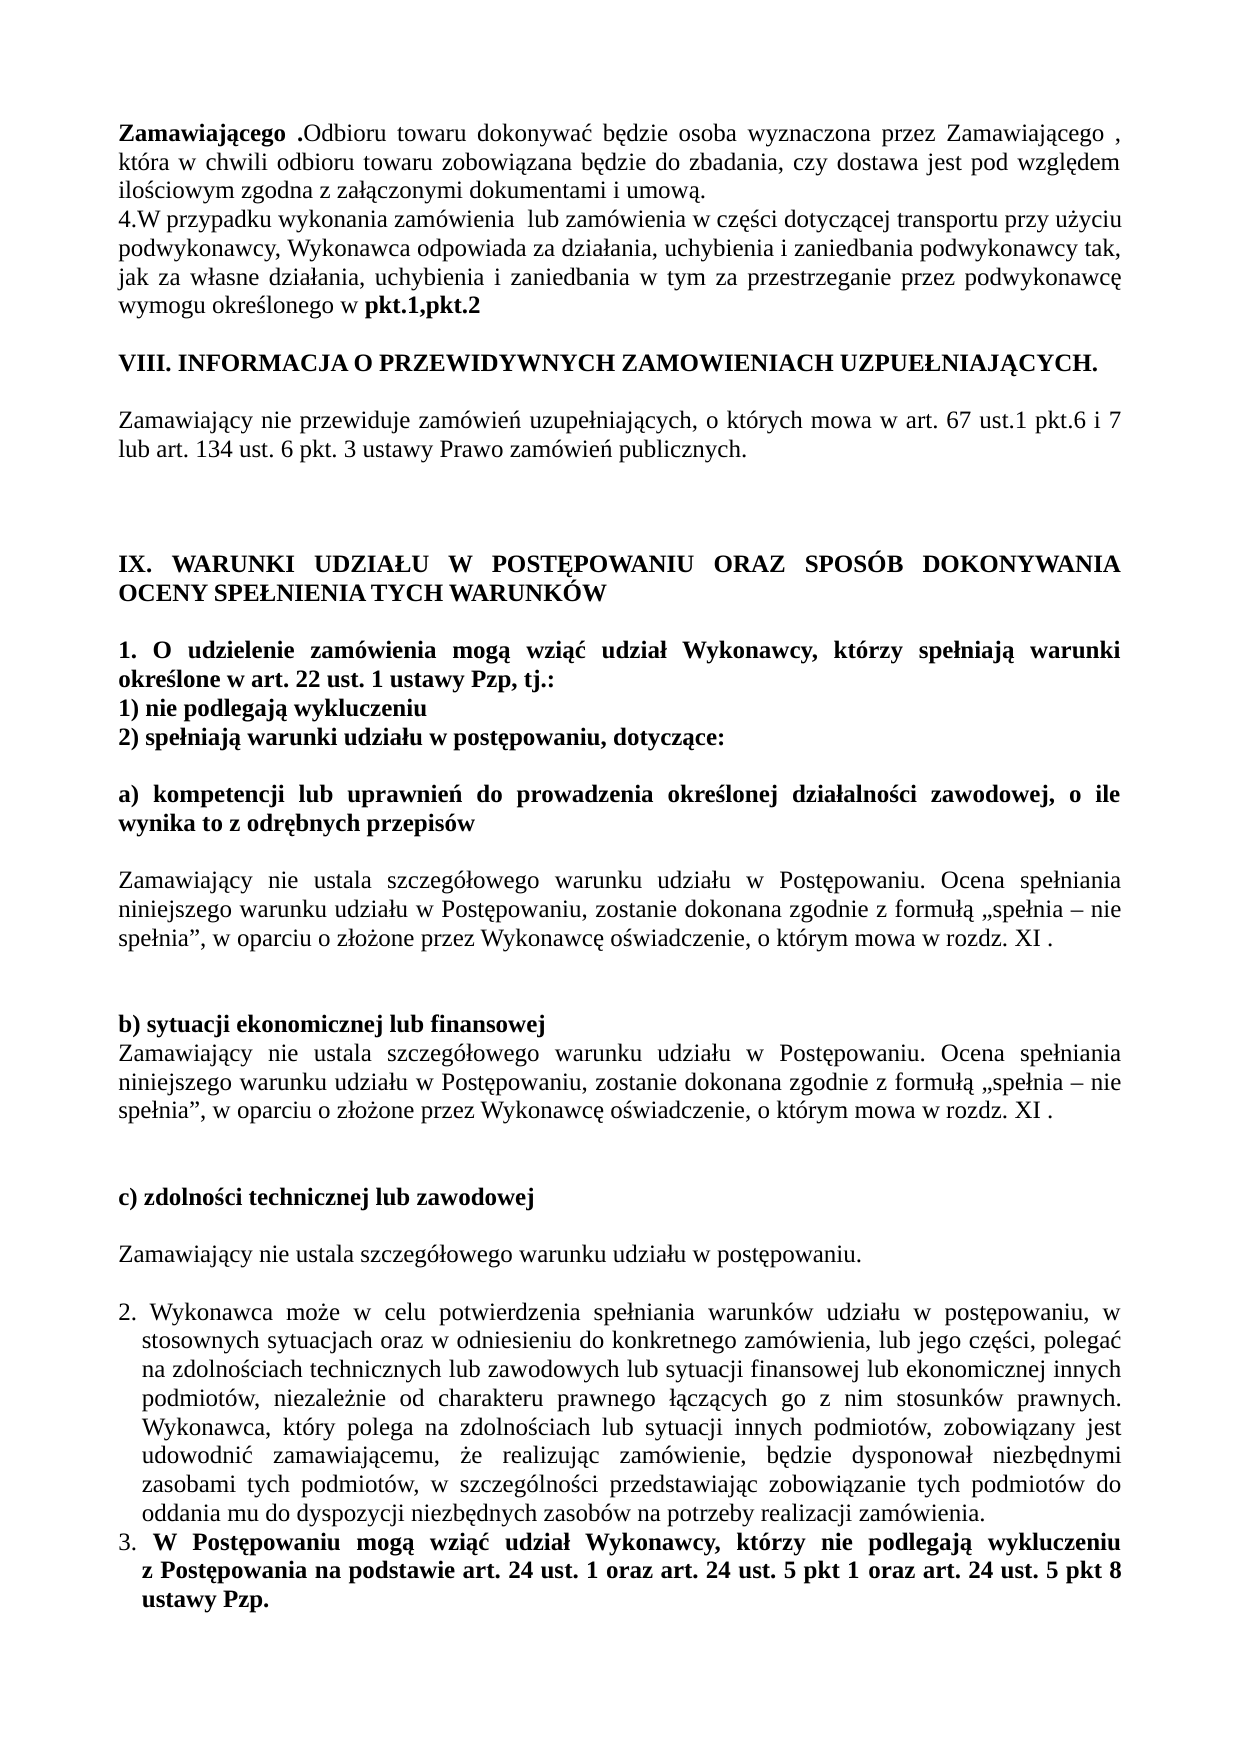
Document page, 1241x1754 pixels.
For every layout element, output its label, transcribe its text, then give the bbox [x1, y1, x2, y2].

text Zamawiający nie ustala szczegółowego warunku udziału w Postępowaniu. Ocena spełniania niniejszego warunku udziału w Postępowaniu, zostanie dokonana zgodnie z formułą „spełnia – nie spełnia”, w oparciu o złożone przez Wykonawcę oświadczenie, o którym mowa w rozdz. XI . [118, 866, 1122, 952]
text 3. W Postępowaniu mogą wziąć udział Wykonawcy, którzy nie podlegają wykluczeniu z Postępowania na podstawie art. 24 ust. 1 oraz art. 24 ust. 5 pkt 1 oraz art. 24 ust. 5 pkt 8 ustawy Pzp. [118, 1527, 1122, 1613]
list 4.W przypadku wykonania zamówienia lub zamówienia w części dotyczącej transportu przy użyciu podwykonawcy, Wykonawca odpowiada za działania, uchybienia i zaniedbania podwykonawcy tak, jak za własne działania, uchybienia i zaniedbania w tym za przestrzeganie przez podwykonawcę wymogu określonego w pkt.1,pkt.2 [118, 204, 1122, 319]
text Zamawiający nie ustala szczegółowego warunku udziału w Postępowaniu. Ocena spełniania niniejszego warunku udziału w Postępowaniu, zostanie dokonana zgodnie z formułą „spełnia – nie spełnia”, w oparciu o złożone przez Wykonawcę oświadczenie, o którym mowa w rozdz. XI . [118, 1038, 1122, 1124]
text b) sytuacji ekonomicznej lub finansowej [118, 1009, 1122, 1038]
text IX. WARUNKI UDZIAŁU W POSTĘPOWANIU ORAZ SPOSÓB DOKONYWANIA OCENY SPEŁNIENIA TYCH WARUNKÓW [118, 549, 1122, 607]
list Zamawiającego .Odbioru towaru dokonywać będzie osoba wyznaczona przez Zamawiającego , która w chwili odbioru towaru zobowiązana będzie do zbadania, czy dostawa jest pod względem ilościowym zgodna z załączonymi dokumentami i umową. [118, 118, 1122, 204]
text a) kompetencji lub uprawnień do prowadzenia określonej działalności zawodowej, o ile wynika to z odrębnych przepisów [118, 779, 1122, 837]
text 1) nie podlegają wykluczeniu [118, 693, 1122, 722]
text 2) spełniają warunki udziału w postępowaniu, dotyczące: [118, 722, 1122, 751]
text VIII. INFORMACJA O PRZEWIDYWNYCH ZAMOWIENIACH UZPUEŁNIAJĄCYCH. [118, 348, 1122, 377]
text Zamawiający nie ustala szczegółowego warunku udziału w postępowaniu. [118, 1239, 1122, 1268]
text 1. O udzielenie zamówienia mogą wziąć udział Wykonawcy, którzy spełniają warunki określone w art. 22 ust. 1 ustawy Pzp, tj.: [118, 636, 1122, 693]
text c) zdolności technicznej lub zawodowej [118, 1182, 1122, 1211]
text 2. Wykonawca może w celu potwierdzenia spełniania warunków udziału w postępowaniu, w stosownych sytuacjach oraz w odniesieniu do konkretnego zamówienia, lub jego części, polegać na zdolnościach technicznych lub zawodowych lub sytuacji finansowej lub ekonomicznej innych podmiotów, niezależnie od charakteru prawnego łączących go z nim stosunków prawnych. Wykonawca, który polega na zdolnościach lub sytuacji innych podmiotów, zobowiązany jest udowodnić zamawiającemu, że realizując zamówienie, będzie dysponował niezbędnymi zasobami tych podmiotów, w szczególności przedstawiając zobowiązanie tych podmiotów do oddania mu do dyspozycji niezbędnych zasobów na potrzeby realizacji zamówienia. [118, 1297, 1122, 1527]
text Zamawiający nie przewiduje zamówień uzupełniających, o których mowa w art. 67 ust.1 pkt.6 i 7 lub art. 134 ust. 6 pkt. 3 ustawy Prawo zamówień publicznych. [118, 406, 1122, 463]
